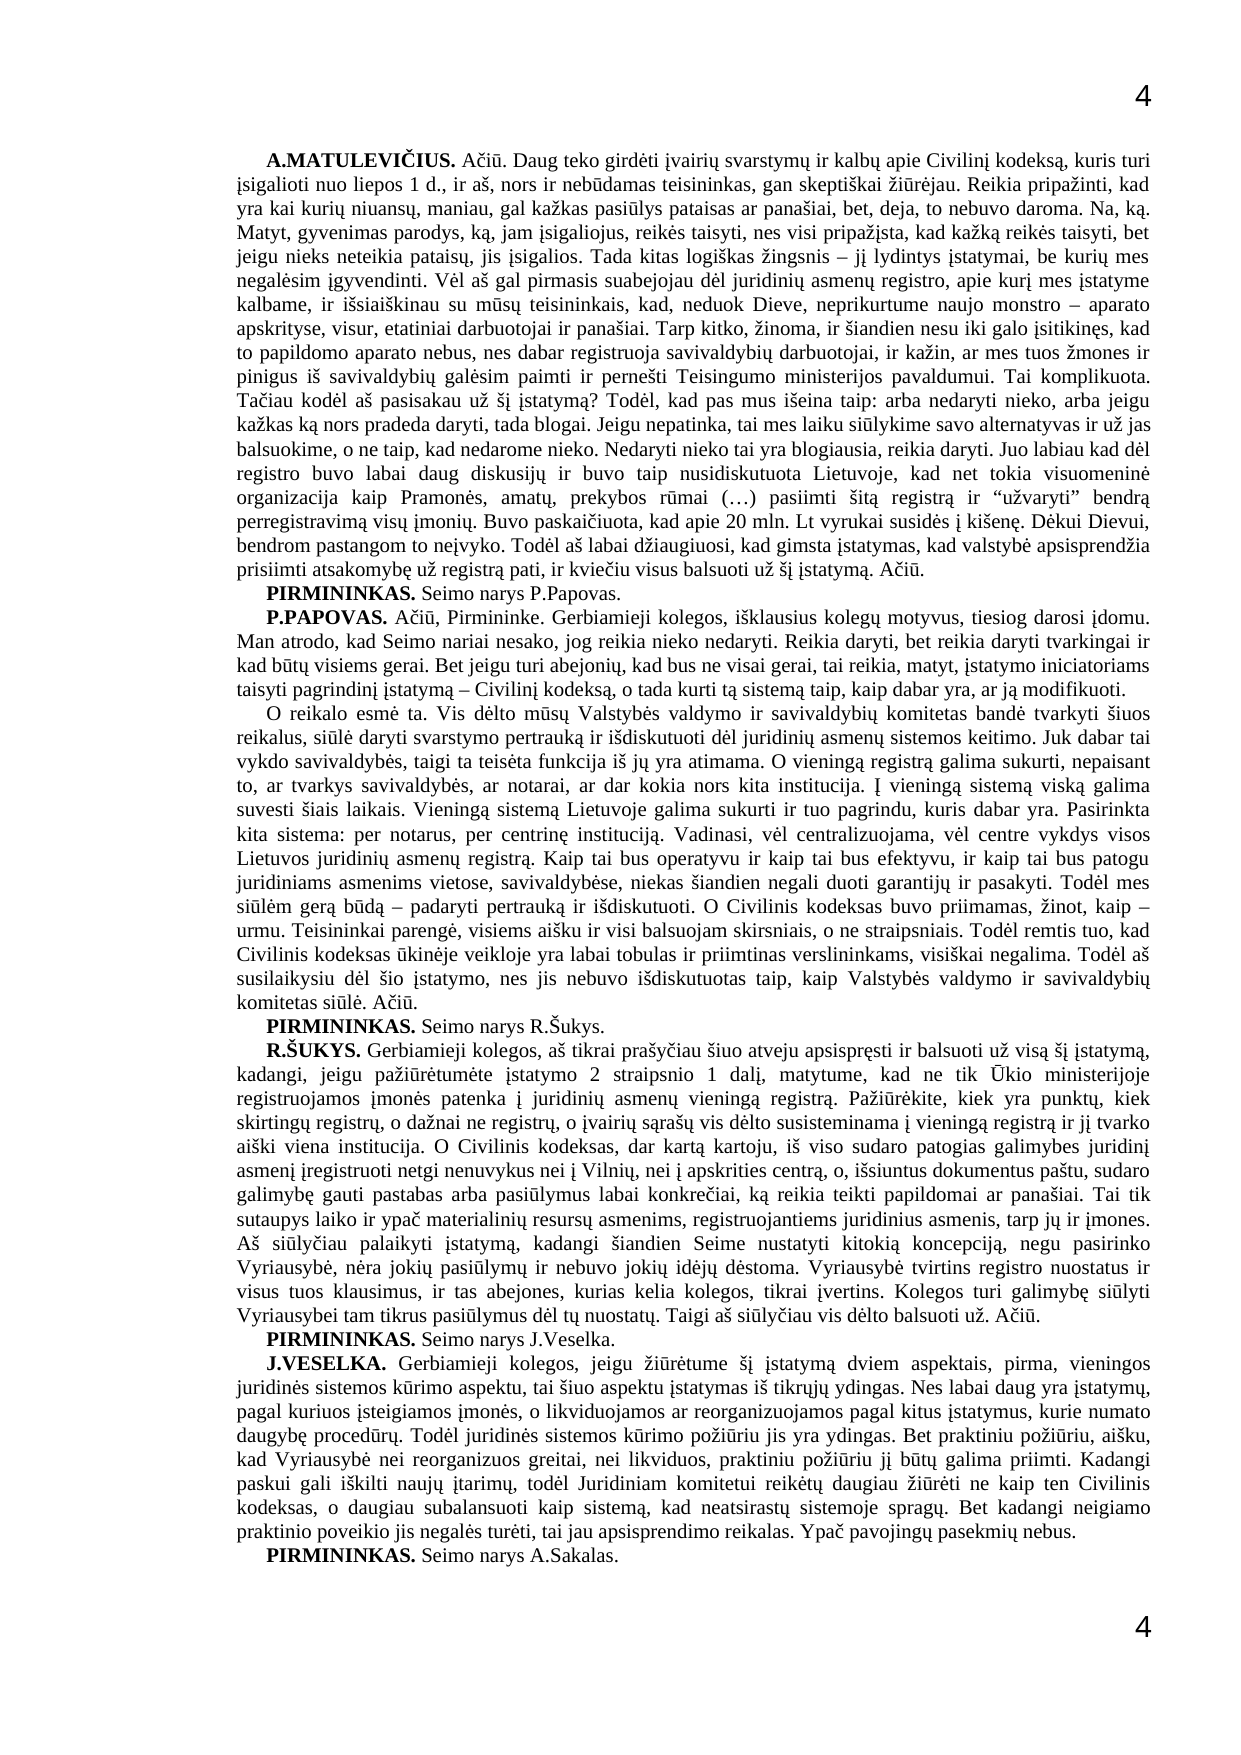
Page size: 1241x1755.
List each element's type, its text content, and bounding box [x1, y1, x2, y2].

text P.PAPOVAS. Ačiū, Pirmininke. Gerbiamieji kolegos, išklausius kolegų motyvus, tiesiog darosi įdomu. Man atrodo, kad Seimo nariai nesako, jog reikia nieko nedaryti. Reikia daryti, bet reikia daryti tvarkingai ir kad būtų visiems gerai. Bet jeigu turi abejonių, kad bus ne visai gerai, tai reikia, matyt, įstatymo iniciatoriams taisyti pagrindinį įstatymą – Civilinį kodeksą, o tada kurti tą sistemą taip, kaip dabar yra, ar ją modifikuoti. [236, 605, 1152, 701]
text A.MATULEVIČIUS. Ačiū. Daug teko girdėti įvairių svarstymų ir kalbų apie Civilinį kodeksą, kuris turi įsigalioti nuo liepos 1 d., ir aš, nors ir nebūdamas teisininkas, gan skeptiškai žiūrėjau. Reikia pripažinti, kad yra kai kurių niuansų, maniau, gal kažkas pasiūlys pataisas ar panašiai, bet, deja, to nebuvo daroma. Na, ką. Matyt, gyvenimas parodys, ką, jam įsigaliojus, reikės taisyti, nes visi pripažįsta, kad kažką reikės taisyti, bet jeigu nieks neteikia pataisų, jis įsigalios. Tada kitas logiškas žingsnis – jį lydintys įstatymai, be kurių mes negalėsim įgyvendinti. Vėl aš gal pirmasis suabejojau dėl juridinių asmenų registro, apie kurį mes įstatyme kalbame, ir išsiaiškinau su mūsų teisininkais, kad, neduok Dieve, neprikurtume naujo monstro – aparato apskrityse, visur, etatiniai darbuotojai ir panašiai. Tarp kitko, žinoma, ir šiandien nesu iki galo įsitikinęs, kad to papildomo aparato nebus, nes dabar registruoja savivaldybių darbuotojai, ir kažin, ar mes tuos žmones ir pinigus iš savivaldybių galėsim paimti ir pernešti Teisingumo ministerijos pavaldumui. Tai komplikuota. Tačiau kodėl aš pasisakau už šį įstatymą? Todėl, kad pas mus išeina taip: arba nedaryti nieko, arba jeigu kažkas ką nors pradeda daryti, tada blogai. Jeigu nepatinka, tai mes laiku siūlykime savo alternatyvas ir už jas balsuokime, o ne taip, kad nedarome nieko. Nedaryti nieko tai yra blogiausia, reikia daryti. Juo labiau kad dėl registro buvo labai daug diskusijų ir buvo taip nusidiskutuota Lietuvoje, kad net tokia visuomeninė organizacija kaip Pramonės, amatų, prekybos rūmai (…) pasiimti šitą registrą ir “užvaryti” bendrą perregistravimą visų įmonių. Buvo paskaičiuota, kad apie 20 mln. Lt vyrukai susidės į kišenę. Dėkui Dievui, bendrom pastangom to neįvyko. Todėl aš labai džiaugiuosi, kad gimsta įstatymas, kad valstybė apsisprendžia prisiimti atsakomybę už registrą pati, ir kviečiu visus balsuoti už šį įstatymą. Ačiū. [236, 148, 1152, 581]
text PIRMININKAS. Seimo narys P.Papovas. [236, 581, 1152, 605]
text PIRMININKAS. Seimo narys J.Veselka. [236, 1327, 1152, 1351]
text O reikalo esmė ta. Vis dėlto mūsų Valstybės valdymo ir savivaldybių komitetas bandė tvarkyti šiuos reikalus, siūlė daryti svarstymo pertrauką ir išdiskutuoti dėl juridinių asmenų sistemos keitimo. Juk dabar tai vykdo savivaldybės, taigi ta teisėta funkcija iš jų yra atimama. O vieningą registrą galima sukurti, nepaisant to, ar tvarkys savivaldybės, ar notarai, ar dar kokia nors kita institucija. Į vieningą sistemą viską galima suvesti šiais laikais. Vieningą sistemą Lietuvoje galima sukurti ir tuo pagrindu, kuris dabar yra. Pasirinkta kita sistema: per notarus, per centrinę instituciją. Vadinasi, vėl centralizuojama, vėl centre vykdys visos Lietuvos juridinių asmenų registrą. Kaip tai bus operatyvu ir kaip tai bus efektyvu, ir kaip tai bus patogu juridiniams asmenims vietose, savivaldybėse, niekas šiandien negali duoti garantijų ir pasakyti. Todėl mes siūlėm gerą būdą – padaryti pertrauką ir išdiskutuoti. O Civilinis kodeksas buvo priimamas, žinot, kaip – urmu. Teisininkai parengė, visiems aišku ir visi balsuojam skirsniais, o ne straipsniais. Todėl remtis tuo, kad Civilinis kodeksas ūkinėje veikloje yra labai tobulas ir priimtinas verslininkams, visiškai negalima. Todėl aš susilaikysiu dėl šio įstatymo, nes jis nebuvo išdiskutuotas taip, kaip Valstybės valdymo ir savivaldybių komitetas siūlė. Ačiū. [236, 701, 1152, 1014]
text PIRMININKAS. Seimo narys A.Sakalas. [236, 1543, 1152, 1567]
text R.ŠUKYS. Gerbiamieji kolegos, aš tikrai prašyčiau šiuo atveju apsispręsti ir balsuoti už visą šį įstatymą, kadangi, jeigu pažiūrėtumėte įstatymo 2 straipsnio 1 dalį, matytume, kad ne tik Ūkio ministerijoje registruojamos įmonės patenka į juridinių asmenų vieningą registrą. Pažiūrėkite, kiek yra punktų, kiek skirtingų registrų, o dažnai ne registrų, o įvairių sąrašų vis dėlto susisteminama į vieningą registrą ir jį tvarko aiški viena institucija. O Civilinis kodeksas, dar kartą kartoju, iš viso sudaro patogias galimybes juridinį asmenį įregistruoti netgi nenuvykus nei į Vilnių, nei į apskrities centrą, o, išsiuntus dokumentus paštu, sudaro galimybę gauti pastabas arba pasiūlymus labai konkrečiai, ką reikia teikti papildomai ar panašiai. Tai tik sutaupys laiko ir ypač materialinių resursų asmenims, registruojantiems juridinius asmenis, tarp jų ir įmones. Aš siūlyčiau palaikyti įstatymą, kadangi šiandien Seime nustatyti kitokią koncepciją, negu pasirinko Vyriausybė, nėra jokių pasiūlymų ir nebuvo jokių idėjų dėstoma. Vyriausybė tvirtins registro nuostatus ir visus tuos klausimus, ir tas abejones, kurias kelia kolegos, tikrai įvertins. Kolegos turi galimybę siūlyti Vyriausybei tam tikrus pasiūlymus dėl tų nuostatų. Taigi aš siūlyčiau vis dėlto balsuoti už. Ačiū. [236, 1038, 1152, 1327]
text J.VESELKA. Gerbiamieji kolegos, jeigu žiūrėtume šį įstatymą dviem aspektais, pirma, vieningos juridinės sistemos kūrimo aspektu, tai šiuo aspektu įstatymas iš tikrųjų ydingas. Nes labai daug yra įstatymų, pagal kuriuos įsteigiamos įmonės, o likviduojamos ar reorganizuojamos pagal kitus įstatymus, kurie numato daugybę procedūrų. Todėl juridinės sistemos kūrimo požiūriu jis yra ydingas. Bet praktiniu požiūriu, aišku, kad Vyriausybė nei reorganizuos greitai, nei likviduos, praktiniu požiūriu jį būtų galima priimti. Kadangi paskui gali iškilti naujų įtarimų, todėl Juridiniam komitetui reikėtų daugiau žiūrėti ne kaip ten Civilinis kodeksas, o daugiau subalansuoti kaip sistemą, kad neatsirastų sistemoje spragų. Bet kadangi neigiamo praktinio poveikio jis negalės turėti, tai jau apsisprendimo reikalas. Ypač pavojingų pasekmių nebus. [236, 1351, 1152, 1543]
text PIRMININKAS. Seimo narys R.Šukys. [236, 1014, 1152, 1038]
